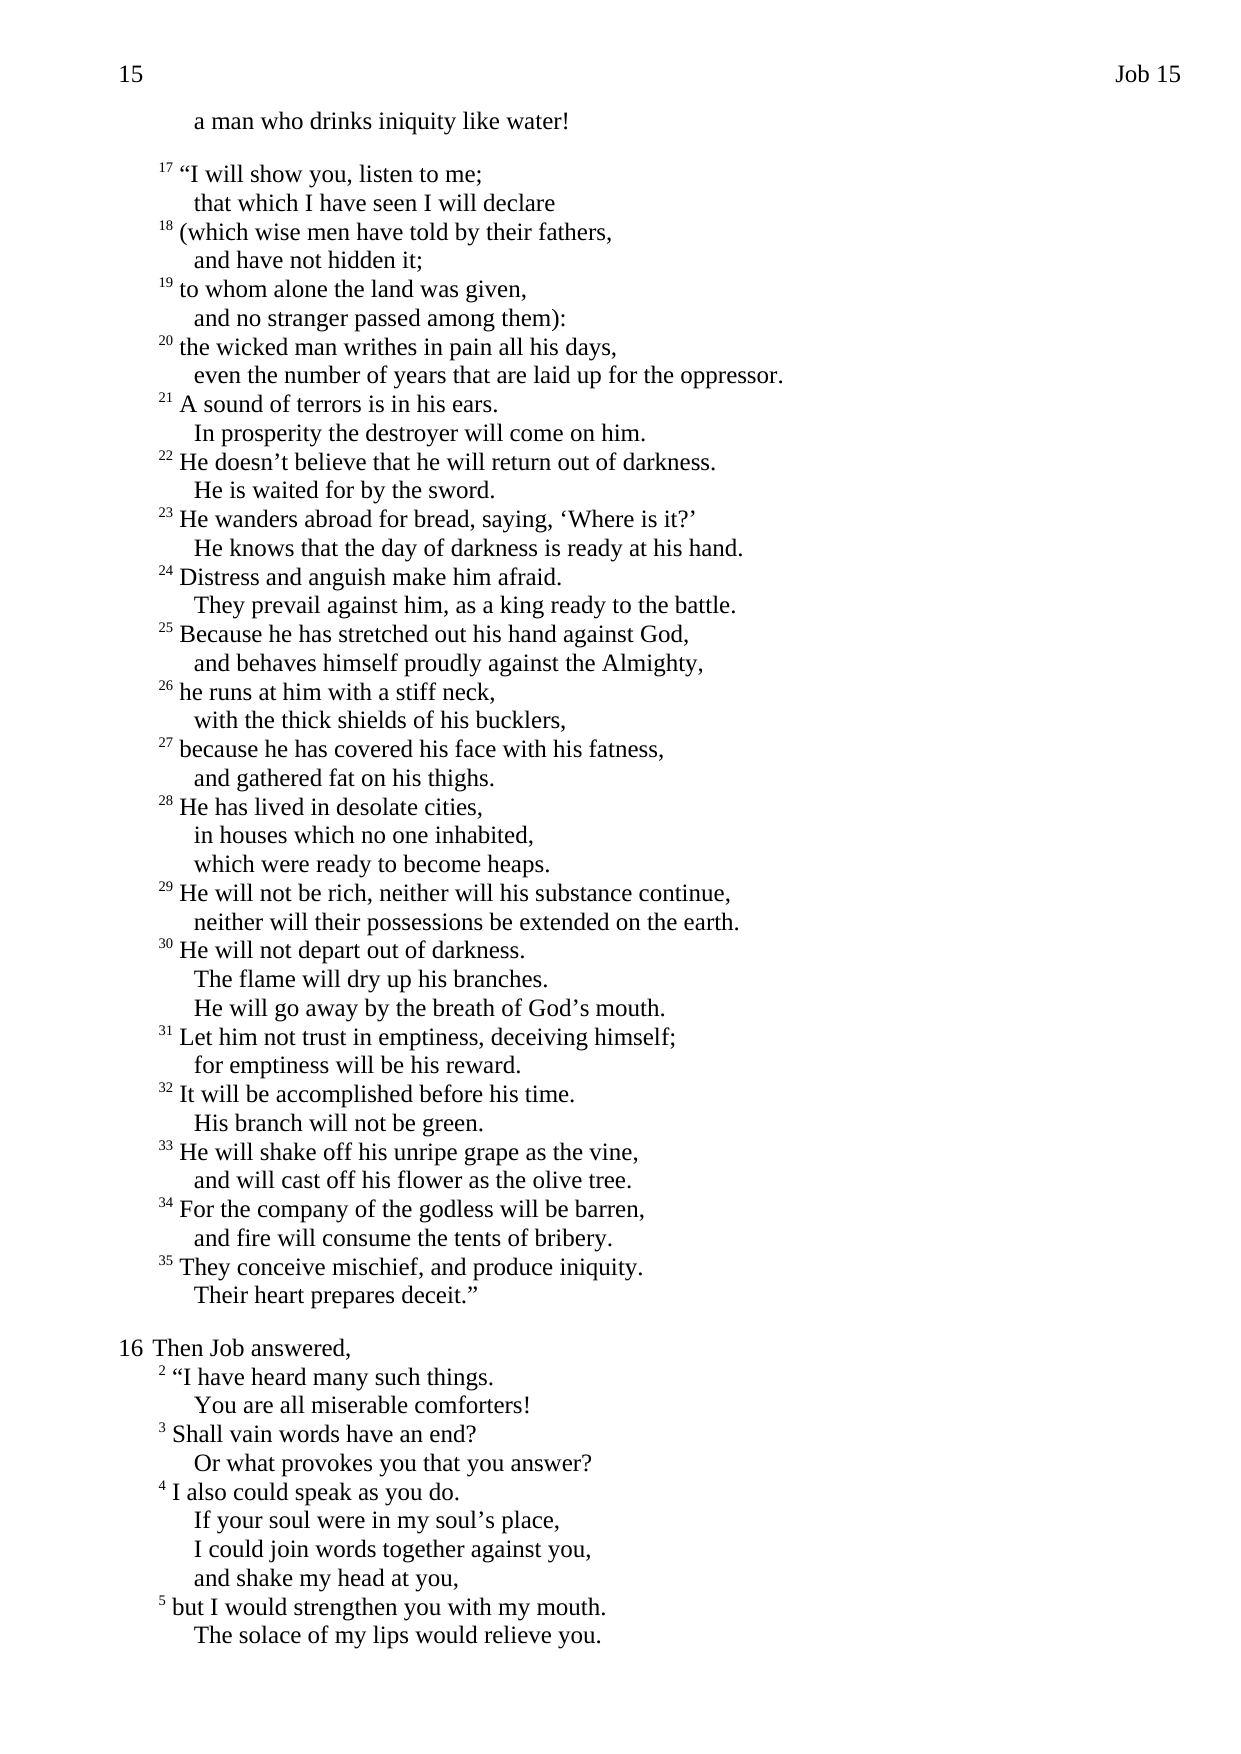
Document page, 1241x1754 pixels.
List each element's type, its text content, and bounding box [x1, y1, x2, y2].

text 17 “I will show you, listen to me; [158, 159, 1181, 188]
text I could join words together against you, [194, 1534, 1181, 1563]
text His branch will not be green. [194, 1108, 1181, 1137]
text Their heart prepares deceit.” [194, 1280, 1181, 1309]
text which were ready to become heaps. [194, 849, 1181, 878]
text in houses which no one inhabited, [194, 820, 1181, 849]
text with the thick shields of his bucklers, [194, 705, 1181, 734]
text 28 He has lived in desolate cities, [158, 792, 1181, 820]
text He will go away by the breath of God’s mouth. [194, 993, 1181, 1022]
text The flame will dry up his branches. [194, 964, 1181, 993]
text 3 Shall vain words have an end? [158, 1419, 1181, 1448]
text neither will their possessions be extended on the earth. [194, 907, 1181, 935]
text 22 He doesn’t believe that he will return out of darkness. [158, 447, 1181, 475]
text and gathered fat on his thighs. [194, 763, 1181, 792]
text 34 For the company of the godless will be barren, [158, 1194, 1181, 1223]
text 23 He wanders abroad for bread, saying, ‘Where is it?’ [158, 504, 1181, 533]
text Or what provokes you that you answer? [194, 1448, 1181, 1477]
text and behaves himself proudly against the Almighty, [194, 648, 1181, 677]
text They prevail against him, as a king ready to the battle. [194, 590, 1181, 619]
text 29 He will not be rich, neither will his substance continue, [158, 878, 1181, 907]
text and fire will consume the tents of bribery. [194, 1223, 1181, 1252]
text The solace of my lips would relieve you. [194, 1621, 1181, 1649]
text 24 Distress and anguish make him afraid. [158, 562, 1181, 590]
text 2 “I have heard many such things. [158, 1362, 1181, 1391]
text 5 but I would strengthen you with my mouth. [158, 1592, 1181, 1621]
text 19 to whom alone the land was given, [158, 274, 1181, 303]
text 21 A sound of terrors is in his ears. [158, 389, 1181, 418]
text 25 Because he has stretched out his hand against God, [158, 619, 1181, 648]
text and will cast off his flower as the olive tree. [194, 1165, 1181, 1194]
text even the number of years that are laid up for the oppressor. [194, 360, 1181, 389]
text and shake my head at you, [194, 1563, 1181, 1592]
text 35 They conceive mischief, and produce iniquity. [158, 1252, 1181, 1280]
text and have not hidden it; [194, 245, 1181, 274]
text 4 I also could speak as you do. [158, 1477, 1181, 1506]
text 32 It will be accomplished before his time. [158, 1079, 1181, 1108]
text 30 He will not depart out of darkness. [158, 935, 1181, 964]
text If your soul were in my soul’s place, [194, 1506, 1181, 1534]
text He is waited for by the sword. [194, 475, 1181, 504]
text 20 the wicked man writhes in pain all his days, [158, 332, 1181, 360]
text 31 Let him not trust in emptiness, deceiving himself; [158, 1022, 1181, 1050]
text and no stranger passed among them): [194, 303, 1181, 332]
text that which I have seen I will declare [194, 188, 1181, 217]
text 33 He will shake off his unripe grape as the vine, [158, 1137, 1181, 1165]
text 18 (which wise men have told by their fathers, [158, 217, 1181, 245]
text 27 because he has covered his face with his fatness, [158, 734, 1181, 763]
text In prosperity the destroyer will come on him. [194, 418, 1181, 447]
text a man who drinks iniquity like water! [194, 106, 1181, 135]
text You are all miserable comforters! [194, 1391, 1181, 1419]
text 26 he runs at him with a stiff neck, [158, 677, 1181, 705]
text He knows that the day of darkness is ready at his hand. [194, 533, 1181, 562]
text 16Then Job answered, [118, 1333, 1181, 1362]
text for emptiness will be his reward. [194, 1050, 1181, 1079]
